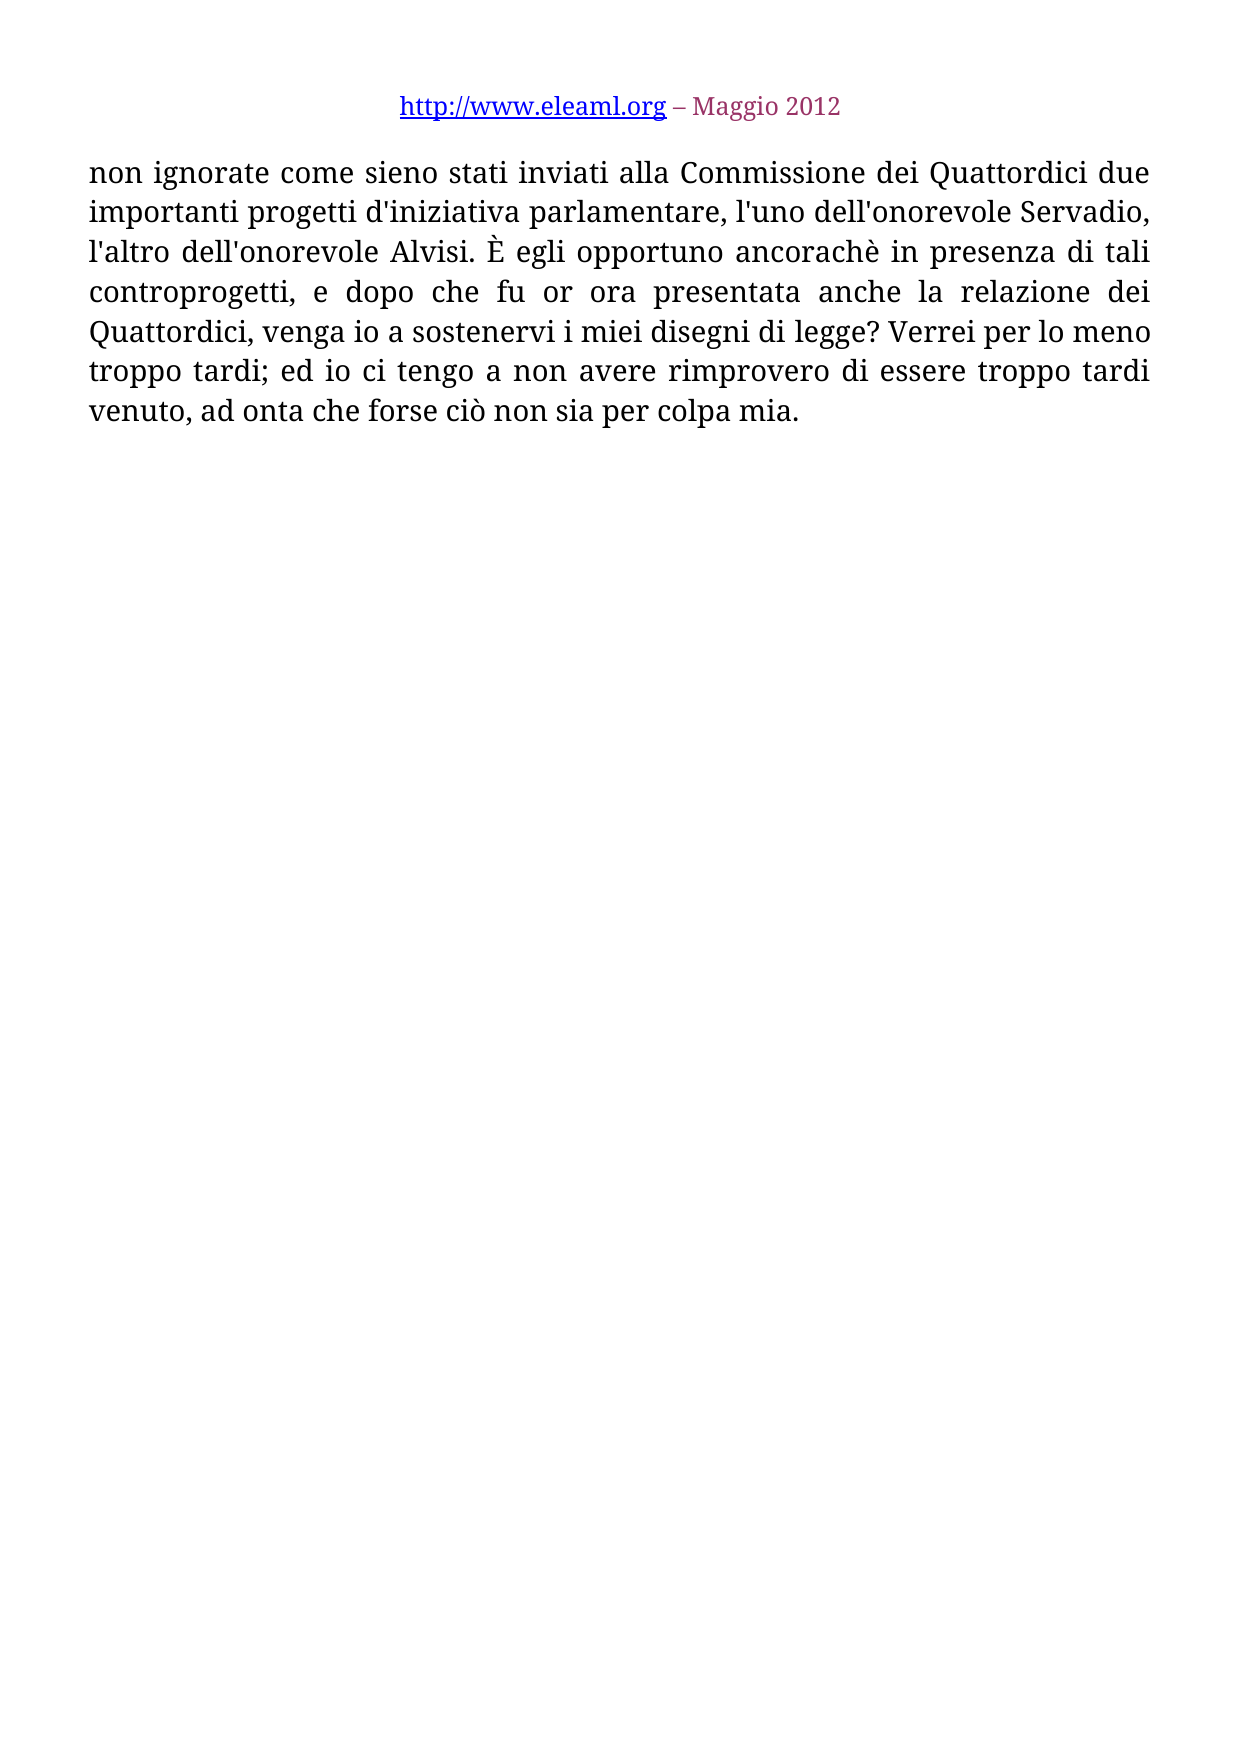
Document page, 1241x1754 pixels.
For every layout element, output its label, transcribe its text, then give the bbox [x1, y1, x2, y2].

text non ignorate come sieno stati inviati alla Commissione dei Quattordici due importanti progetti d'iniziativa parlamentare, l'uno dell'onorevole Servadio, l'altro dell'onorevole Alvisi. È egli opportuno ancorachè in presenza di tali controprogetti, e dopo che fu or ora presentata anche la relazione dei Quattordici, venga io a sostenervi i miei disegni di legge? Verrei per lo meno troppo tardi; ed io ci tengo a non avere rimprovero di essere troppo tardi venuto, ad onta che forse ciò non sia per colpa mia. [88, 152, 1152, 430]
